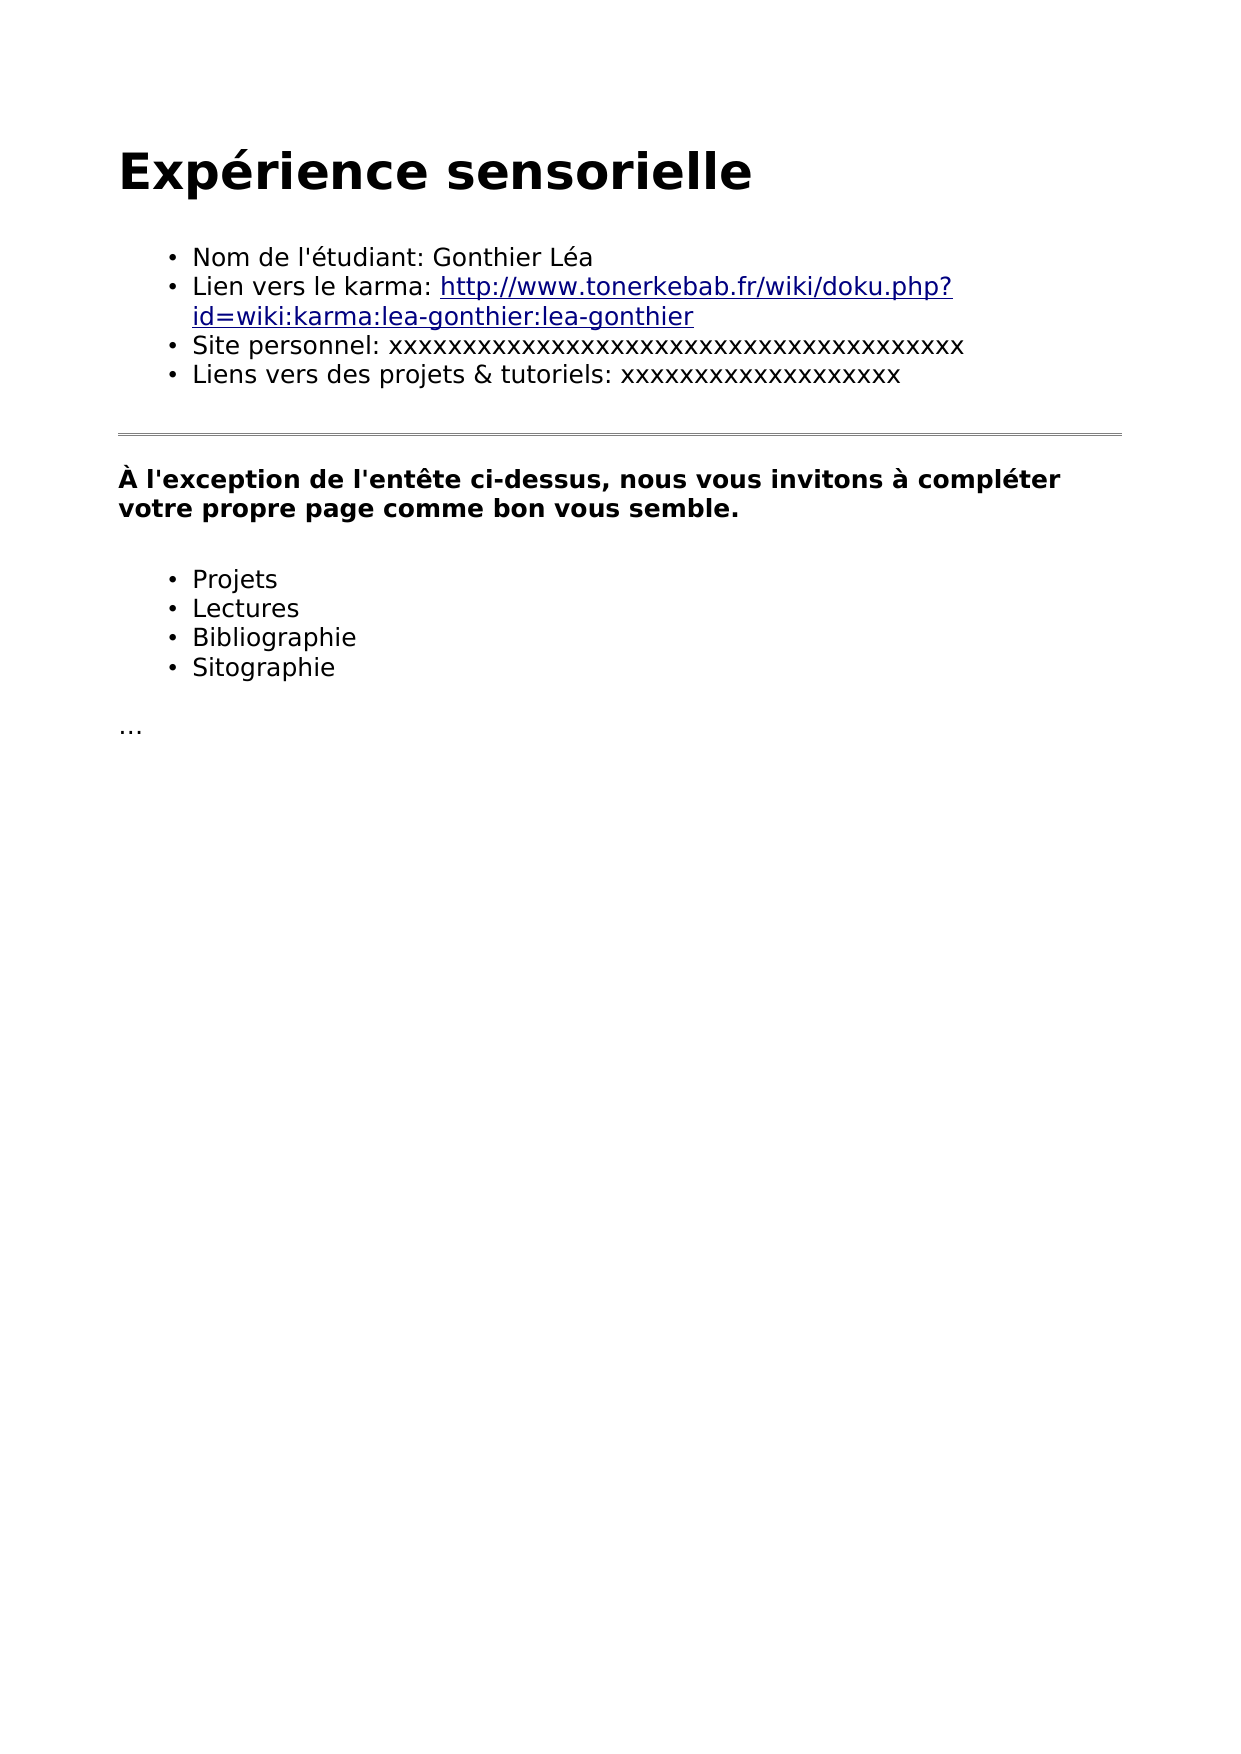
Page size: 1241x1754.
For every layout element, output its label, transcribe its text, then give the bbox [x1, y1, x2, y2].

list Liens vers des projets & tutoriels: xxxxxxxxxxxxxxxxxxx [177, 360, 1122, 389]
list Nom de l'étudiant: Gonthier Léa [177, 243, 1122, 272]
subtitle Expérience sensorielle [118, 143, 1122, 201]
text À l'exception de l'entête ci-dessus, nous vous invitons à compléter votre propre page comme bon vous semble. [118, 465, 1122, 523]
text … [118, 711, 1122, 741]
list Lien vers le karma: http://www.tonerkebab.fr/wiki/doku.php?id=wiki:karma:lea-gonthier:lea-gonthier [177, 272, 1122, 331]
list Bibliographie [177, 624, 1122, 653]
list Lectures [177, 594, 1122, 624]
list Site personnel: xxxxxxxxxxxxxxxxxxxxxxxxxxxxxxxxxxxxxxx [177, 331, 1122, 360]
list Projets [177, 565, 1122, 594]
list Sitographie [177, 653, 1122, 682]
